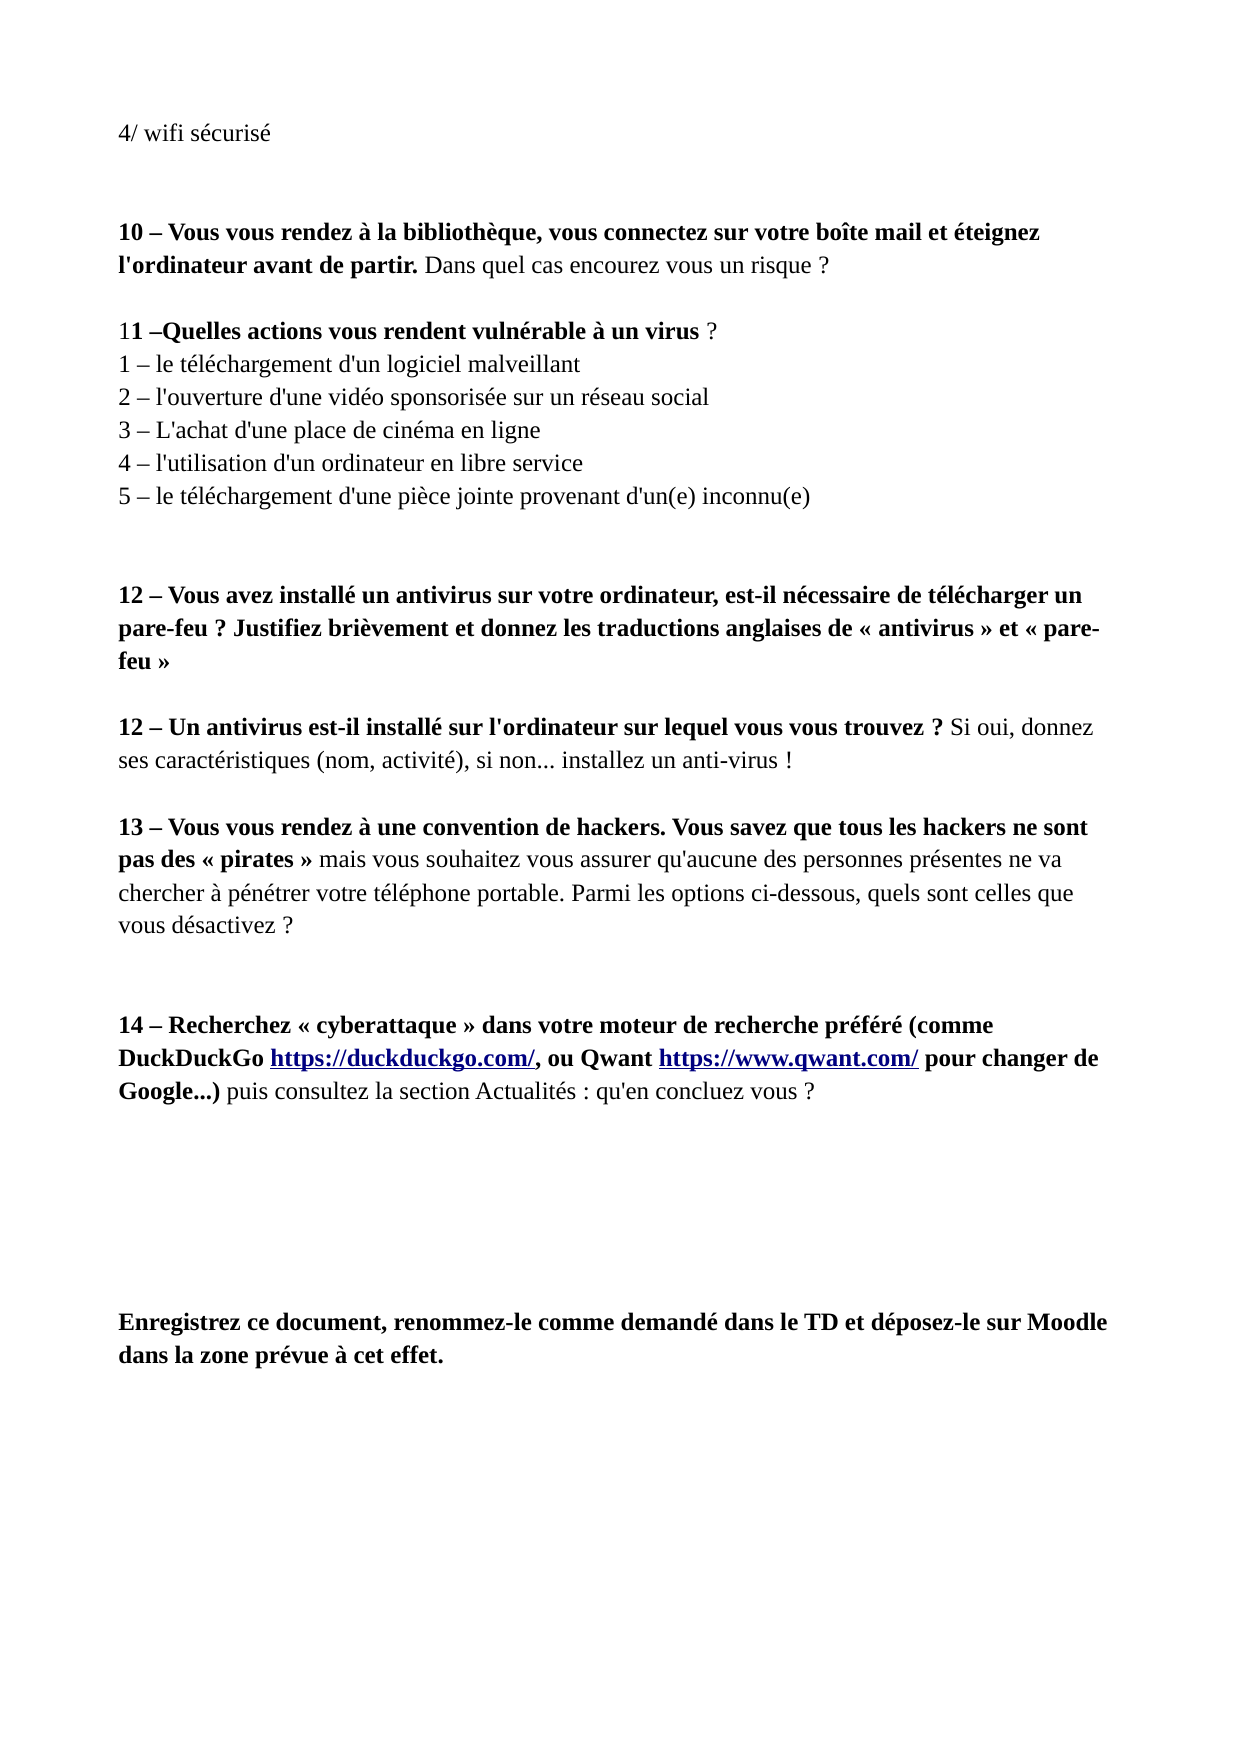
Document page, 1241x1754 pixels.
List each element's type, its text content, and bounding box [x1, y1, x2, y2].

text 14 – Recherchez « cyberattaque » dans votre moteur de recherche préféré (comme DuckDuckGo https://duckduckgo.com/, ou Qwant https://www.qwant.com/ pour changer de Google...) puis consultez la section Actualités : qu'en concluez vous ? [118, 1010, 1122, 1104]
text 12 – Un antivirus est-il installé sur l'ordinateur sur lequel vous vous trouvez ? Si oui, donnez ses caractéristiques (nom, activité), si non... installez un anti-virus ! [118, 712, 1122, 774]
text 10 – Vous vous rendez à la bibliothèque, vous connectez sur votre boîte mail et éteignez l'ordinateur avant de partir. Dans quel cas encourez vous un risque ? [118, 217, 1122, 279]
text 2 – l'ouverture d'une vidéo sponsorisée sur un réseau social [118, 382, 1122, 411]
text 11 –Quelles actions vous rendent vulnérable à un virus ? [118, 316, 1122, 345]
text 12 – Vous avez installé un antivirus sur votre ordinateur, est-il nécessaire de télécharger un pare-feu ? Justifiez brièvement et donnez les traductions anglaises de « antivirus » et « pare-feu » [118, 580, 1122, 675]
text 1 – le téléchargement d'un logiciel malveillant [118, 349, 1122, 378]
text 13 – Vous vous rendez à une convention de hackers. Vous savez que tous les hackers ne sont pas des « pirates » mais vous souhaitez vous assurer qu'aucune des personnes présentes ne va chercher à pénétrer votre téléphone portable. Parmi les options ci-dessous, quels sont celles que vous désactivez ? [118, 812, 1122, 939]
text Enregistrez ce document, renommez-le comme demandé dans le TD et déposez-le sur Moodle dans la zone prévue à cet effet. [118, 1307, 1122, 1369]
text 5 – le téléchargement d'une pièce jointe provenant d'un(e) inconnu(e) [118, 481, 1122, 510]
text 4 – l'utilisation d'un ordinateur en libre service [118, 448, 1122, 477]
text 3 – L'achat d'une place de cinéma en ligne [118, 415, 1122, 444]
text 4/ wifi sécurisé [118, 118, 1122, 147]
